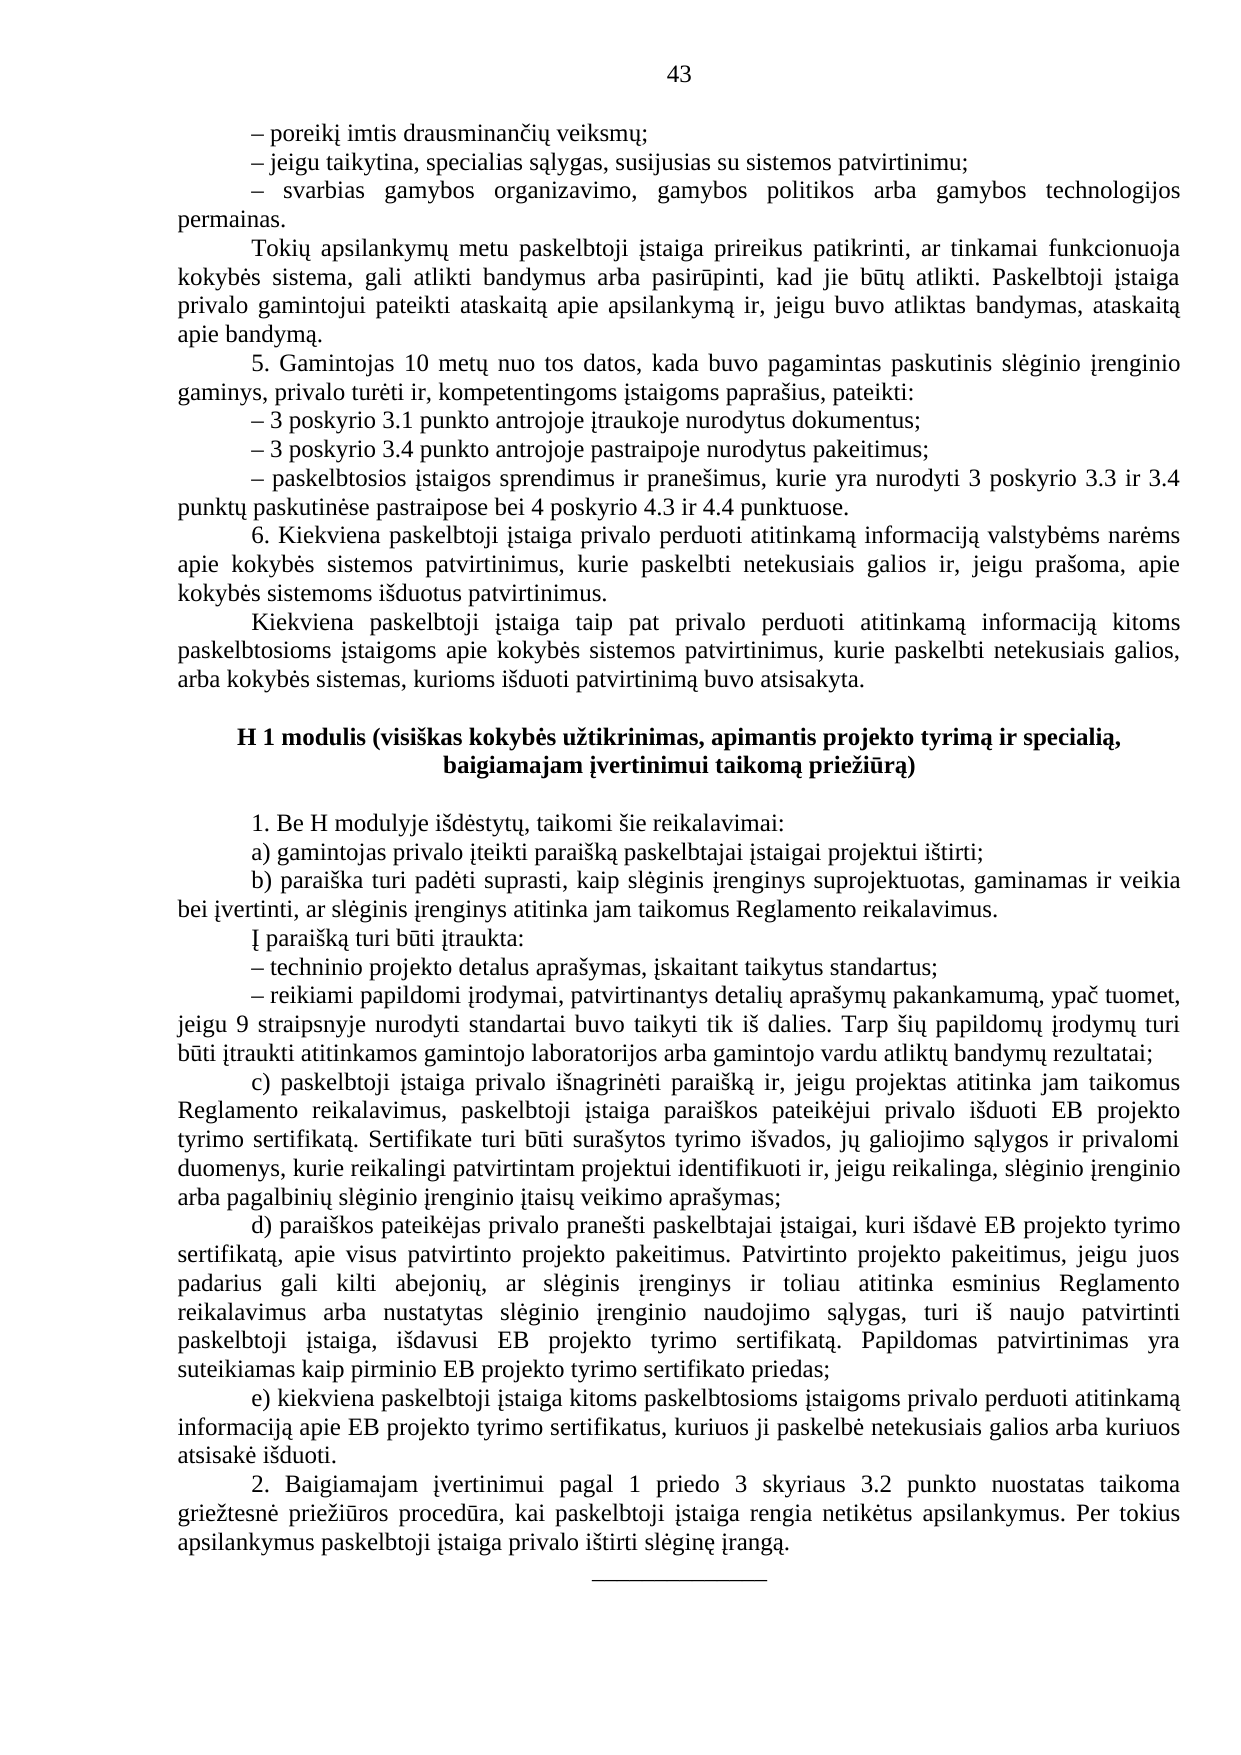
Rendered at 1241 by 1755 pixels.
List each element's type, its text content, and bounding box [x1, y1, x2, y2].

text 1. Be H modulyje išdėstytų, taikomi šie reikalavimai: [177, 808, 1181, 837]
text Tokių apsilankymų metu paskelbtoji įstaiga prireikus patikrinti, ar tinkamai funkcionuoja kokybės sistema, gali atlikti bandymus arba pasirūpinti, kad jie būtų atlikti. Paskelbtoji įstaiga privalo gamintojui pateikti ataskaitą apie apsilankymą ir, jeigu buvo atliktas bandymas, ataskaitą apie bandymą. [177, 233, 1181, 348]
text – paskelbtosios įstaigos sprendimus ir pranešimus, kurie yra nurodyti 3 poskyrio 3.3 ir 3.4 punktų paskutinėse pastraipose bei 4 poskyrio 4.3 ir 4.4 punktuose. [177, 463, 1181, 521]
text – reikiami papildomi įrodymai, patvirtinantys detalių aprašymų pakankamumą, ypač tuomet, jeigu 9 straipsnyje nurodyti standartai buvo taikyti tik iš dalies. Tarp šių papildomų įrodymų turi būti įtraukti atitinkamos gamintojo laboratorijos arba gamintojo vardu atliktų bandymų rezultatai; [177, 981, 1181, 1067]
text – 3 poskyrio 3.4 punkto antrojoje pastraipoje nurodytus pakeitimus; [177, 434, 1181, 463]
text a) gamintojas privalo įteikti paraišką paskelbtajai įstaigai projektui ištirti; [177, 837, 1181, 866]
text 6. Kiekviena paskelbtoji įstaiga privalo perduoti atitinkamą informaciją valstybėms narėms apie kokybės sistemos patvirtinimus, kurie paskelbti netekusiais galios ir, jeigu prašoma, apie kokybės sistemoms išduotus patvirtinimus. [177, 521, 1181, 607]
text – svarbias gamybos organizavimo, gamybos politikos arba gamybos technologijos permainas. [177, 176, 1181, 233]
text – 3 poskyrio 3.1 punkto antrojoje įtraukoje nurodytus dokumentus; [177, 406, 1181, 434]
text 2. Baigiamajam įvertinimui pagal 1 priedo 3 skyriaus 3.2 punkto nuostatas taikoma griežtesnė priežiūros procedūra, kai paskelbtoji įstaiga rengia netikėtus apsilankymus. Per tokius apsilankymus paskelbtoji įstaiga privalo ištirti slėginę įrangą. [177, 1469, 1181, 1556]
text d) paraiškos pateikėjas privalo pranešti paskelbtajai įstaigai, kuri išdavė EB projekto tyrimo sertifikatą, apie visus patvirtinto projekto pakeitimus. Patvirtinto projekto pakeitimus, jeigu juos padarius gali kilti abejonių, ar slėginis įrenginys ir toliau atitinka esminius Reglamento reikalavimus arba nustatytas slėginio įrenginio naudojimo sąlygas, turi iš naujo patvirtinti paskelbtoji įstaiga, išdavusi EB projekto tyrimo sertifikatą. Papildomas patvirtinimas yra suteikiamas kaip pirminio EB projekto tyrimo sertifikato priedas; [177, 1211, 1181, 1383]
text – techninio projekto detalus aprašymas, įskaitant taikytus standartus; [177, 952, 1181, 981]
text c) paskelbtoji įstaiga privalo išnagrinėti paraišką ir, jeigu projektas atitinka jam taikomus Reglamento reikalavimus, paskelbtoji įstaiga paraiškos pateikėjui privalo išduoti EB projekto tyrimo sertifikatą. Sertifikate turi būti surašytos tyrimo išvados, jų galiojimo sąlygos ir privalomi duomenys, kurie reikalingi patvirtintam projektui identifikuoti ir, jeigu reikalinga, slėginio įrenginio arba pagalbinių slėginio įrenginio įtaisų veikimo aprašymas; [177, 1067, 1181, 1211]
text ______________ [177, 1556, 1181, 1584]
text 5. Gamintojas 10 metų nuo tos datos, kada buvo pagamintas paskutinis slėginio įrenginio gaminys, privalo turėti ir, kompetentingoms įstaigoms paprašius, pateikti: [177, 348, 1181, 406]
text – poreikį imtis drausminančių veiksmų; [177, 118, 1181, 147]
text H 1 modulis (visiškas kokybės užtikrinimas, apimantis projekto tyrimą ir specialią, baigiamajam įvertinimui taikomą priežiūrą) [177, 722, 1181, 779]
text e) kiekviena paskelbtoji įstaiga kitoms paskelbtosioms įstaigoms privalo perduoti atitinkamą informaciją apie EB projekto tyrimo sertifikatus, kuriuos ji paskelbė netekusiais galios arba kuriuos atsisakė išduoti. [177, 1383, 1181, 1469]
text Kiekviena paskelbtoji įstaiga taip pat privalo perduoti atitinkamą informaciją kitoms paskelbtosioms įstaigoms apie kokybės sistemos patvirtinimus, kurie paskelbti netekusiais galios, arba kokybės sistemas, kurioms išduoti patvirtinimą buvo atsisakyta. [177, 607, 1181, 693]
text – jeigu taikytina, specialias sąlygas, susijusias su sistemos patvirtinimu; [177, 147, 1181, 176]
text b) paraiška turi padėti suprasti, kaip slėginis įrenginys suprojektuotas, gaminamas ir veikia bei įvertinti, ar slėginis įrenginys atitinka jam taikomus Reglamento reikalavimus. [177, 866, 1181, 923]
text Į paraišką turi būti įtraukta: [177, 923, 1181, 952]
